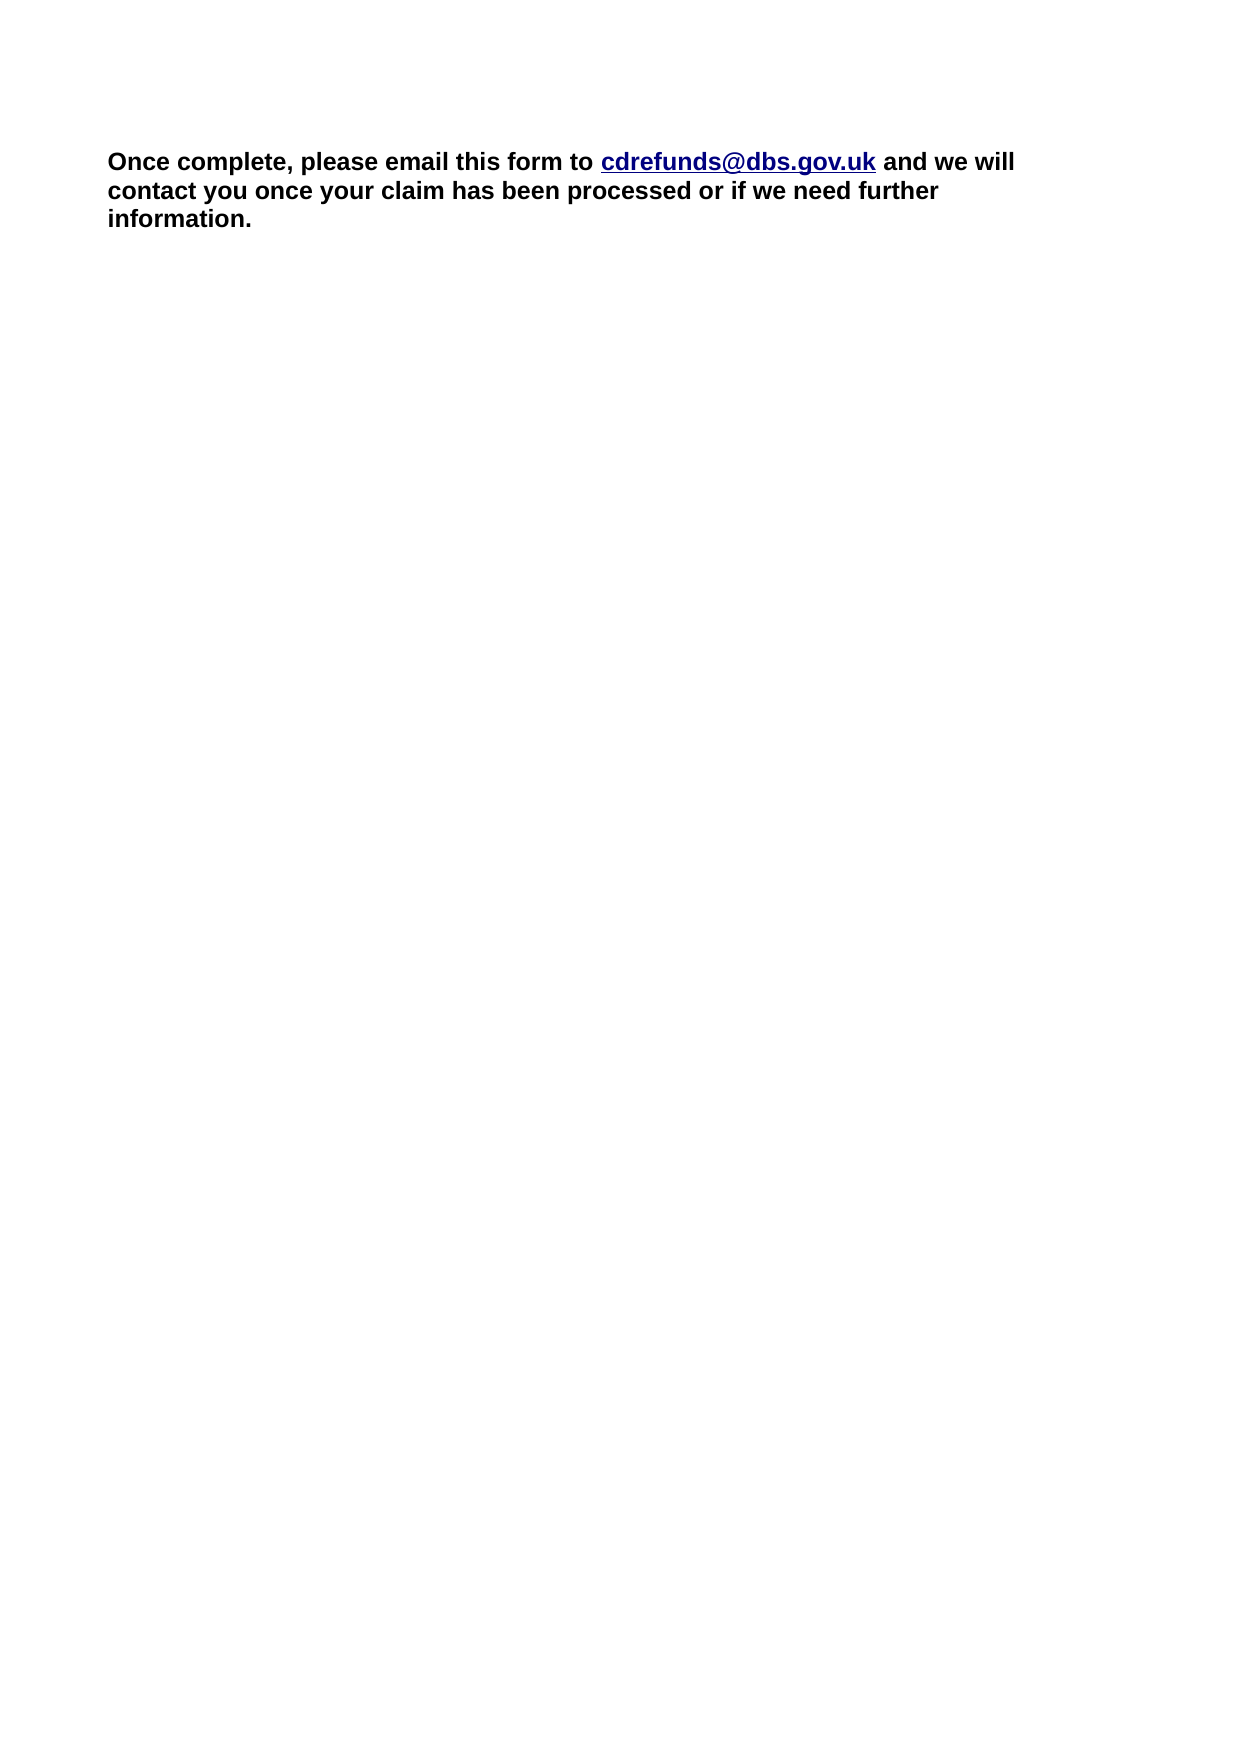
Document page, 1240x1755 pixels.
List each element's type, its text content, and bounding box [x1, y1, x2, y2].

text Once complete, please email this form to cdrefunds@dbs.gov.uk and we will contact you once your claim has been processed or if we need further information. [107, 147, 1089, 233]
